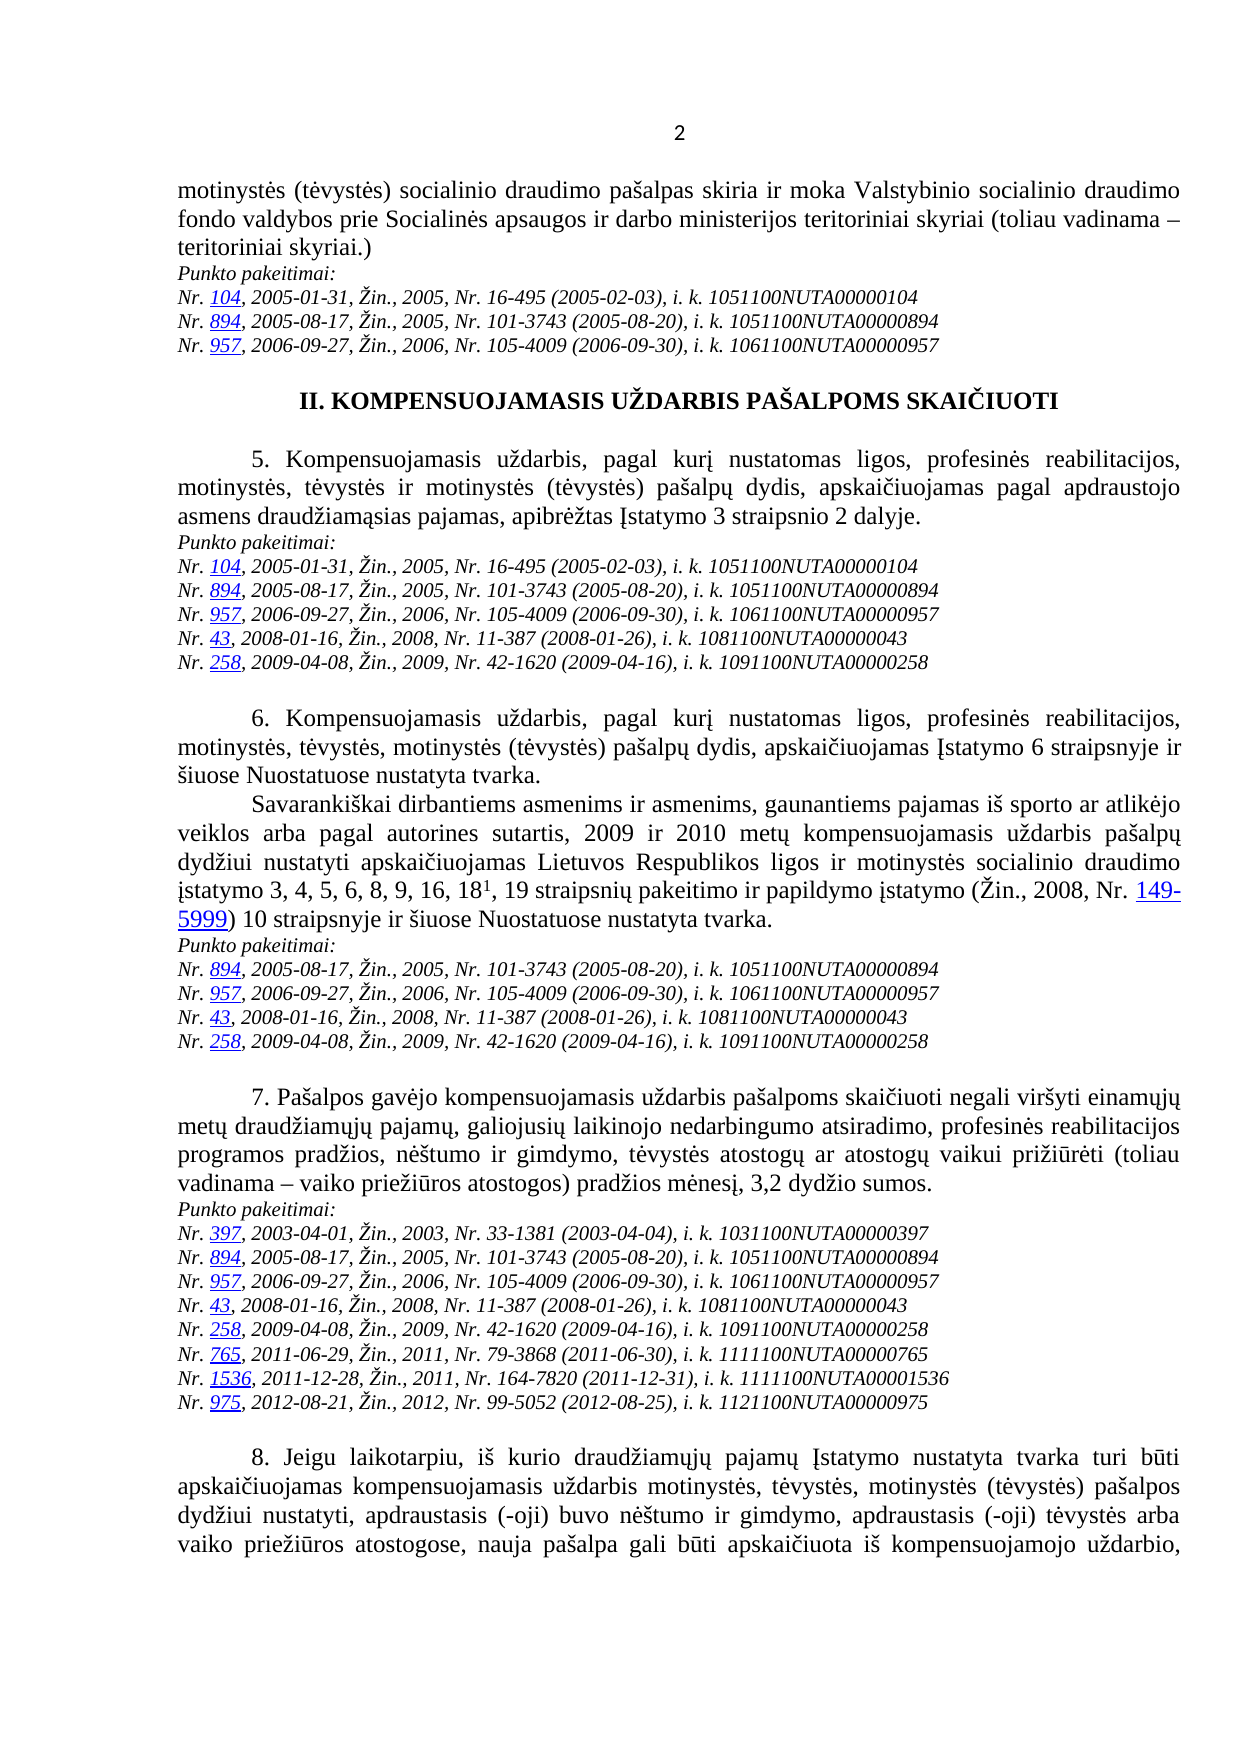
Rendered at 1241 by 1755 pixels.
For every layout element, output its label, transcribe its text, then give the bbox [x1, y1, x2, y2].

text Nr. 258, 2009-04-08, Žin., 2009, Nr. 42-1620 (2009-04-16), i. k. 1091100NUTA00000258 [177, 650, 1181, 674]
text Nr. 957, 2006-09-27, Žin., 2006, Nr. 105-4009 (2006-09-30), i. k. 1061100NUTA00000957 [177, 602, 1181, 626]
text 6. Kompensuojamasis uždarbis, pagal kurį nustatomas ligos, profesinės reabilitacijos, motinystės, tėvystės, motinystės (tėvystės) pašalpų dydis, apskaičiuojamas Įstatymo 6 straipsnyje ir šiuose Nuostatuose nustatyta tvarka. [177, 703, 1181, 789]
subtitle II. KOMPENSUOJAMASIS UŽDARBIS PAŠALPOMS SKAIČIUOTI [177, 386, 1181, 415]
text Punkto pakeitimai: [177, 933, 1181, 957]
text Nr. 43, 2008-01-16, Žin., 2008, Nr. 11-387 (2008-01-26), i. k. 1081100NUTA00000043 [177, 1005, 1181, 1029]
text Nr. 765, 2011-06-29, Žin., 2011, Nr. 79-3868 (2011-06-30), i. k. 1111100NUTA00000765 [177, 1341, 1181, 1366]
text Nr. 957, 2006-09-27, Žin., 2006, Nr. 105-4009 (2006-09-30), i. k. 1061100NUTA00000957 [177, 333, 1181, 357]
text Nr. 258, 2009-04-08, Žin., 2009, Nr. 42-1620 (2009-04-16), i. k. 1091100NUTA00000258 [177, 1029, 1181, 1053]
text Nr. 957, 2006-09-27, Žin., 2006, Nr. 105-4009 (2006-09-30), i. k. 1061100NUTA00000957 [177, 981, 1181, 1005]
text 7. Pašalpos gavėjo kompensuojamasis uždarbis pašalpoms skaičiuoti negali viršyti einamųjų metų draudžiamųjų pajamų, galiojusių laikinojo nedarbingumo atsiradimo, profesinės reabilitacijos programos pradžios, nėštumo ir gimdymo, tėvystės atostogų ar atostogų vaikui prižiūrėti (toliau vadinama – vaiko priežiūros atostogos) pradžios mėnesį, 3,2 dydžio sumos. [177, 1082, 1181, 1197]
text Nr. 104, 2005-01-31, Žin., 2005, Nr. 16-495 (2005-02-03), i. k. 1051100NUTA00000104 [177, 554, 1181, 578]
text Nr. 258, 2009-04-08, Žin., 2009, Nr. 42-1620 (2009-04-16), i. k. 1091100NUTA00000258 [177, 1317, 1181, 1341]
text motinystės (tėvystės) socialinio draudimo pašalpas skiria ir moka Valstybinio socialinio draudimo fondo valdybos prie Socialinės apsaugos ir darbo ministerijos teritoriniai skyriai (toliau vadinama – teritoriniai skyriai.) [177, 175, 1181, 261]
text Punkto pakeitimai: [177, 1197, 1181, 1221]
text Nr. 43, 2008-01-16, Žin., 2008, Nr. 11-387 (2008-01-26), i. k. 1081100NUTA00000043 [177, 1293, 1181, 1317]
text 5. Kompensuojamasis uždarbis, pagal kurį nustatomas ligos, profesinės reabilitacijos, motinystės, tėvystės ir motinystės (tėvystės) pašalpų dydis, apskaičiuojamas pagal apdraustojo asmens draudžiamąsias pajamas, apibrėžtas Įstatymo 3 straipsnio 2 dalyje. [177, 444, 1181, 530]
text Nr. 397, 2003-04-01, Žin., 2003, Nr. 33-1381 (2003-04-04), i. k. 1031100NUTA00000397 [177, 1221, 1181, 1245]
text Nr. 104, 2005-01-31, Žin., 2005, Nr. 16-495 (2005-02-03), i. k. 1051100NUTA00000104 [177, 285, 1181, 309]
text Nr. 894, 2005-08-17, Žin., 2005, Nr. 101-3743 (2005-08-20), i. k. 1051100NUTA00000894 [177, 1245, 1181, 1269]
text Nr. 957, 2006-09-27, Žin., 2006, Nr. 105-4009 (2006-09-30), i. k. 1061100NUTA00000957 [177, 1269, 1181, 1293]
text Punkto pakeitimai: [177, 261, 1181, 285]
text Punkto pakeitimai: [177, 530, 1181, 554]
text Nr. 894, 2005-08-17, Žin., 2005, Nr. 101-3743 (2005-08-20), i. k. 1051100NUTA00000894 [177, 309, 1181, 333]
text Nr. 1536, 2011-12-28, Žin., 2011, Nr. 164-7820 (2011-12-31), i. k. 1111100NUTA00001536 [177, 1366, 1181, 1389]
text Nr. 894, 2005-08-17, Žin., 2005, Nr. 101-3743 (2005-08-20), i. k. 1051100NUTA00000894 [177, 957, 1181, 981]
text Nr. 975, 2012-08-21, Žin., 2012, Nr. 99-5052 (2012-08-25), i. k. 1121100NUTA00000975 [177, 1389, 1181, 1414]
text Savarankiškai dirbantiems asmenims ir asmenims, gaunantiems pajamas iš sporto ar atlikėjo veiklos arba pagal autorines sutartis, 2009 ir 2010 metų kompensuojamasis uždarbis pašalpų dydžiui nustatyti apskaičiuojamas Lietuvos Respublikos ligos ir motinystės socialinio draudimo įstatymo 3, 4, 5, 6, 8, 9, 16, 181, 19 straipsnių pakeitimo ir papildymo įstatymo (Žin., 2008, Nr. 149-5999) 10 straipsnyje ir šiuose Nuostatuose nustatyta tvarka. [177, 789, 1181, 933]
text 8. Jeigu laikotarpiu, iš kurio draudžiamųjų pajamų Įstatymo nustatyta tvarka turi būti apskaičiuojamas kompensuojamasis uždarbis motinystės, tėvystės, motinystės (tėvystės) pašalpos dydžiui nustatyti, apdraustasis (-oji) buvo nėštumo ir gimdymo, apdraustasis (-oji) tėvystės arba vaiko priežiūros atostogose, nauja pašalpa gali būti apskaičiuota iš kompensuojamojo uždarbio, [177, 1442, 1181, 1557]
text Nr. 894, 2005-08-17, Žin., 2005, Nr. 101-3743 (2005-08-20), i. k. 1051100NUTA00000894 [177, 578, 1181, 602]
text Nr. 43, 2008-01-16, Žin., 2008, Nr. 11-387 (2008-01-26), i. k. 1081100NUTA00000043 [177, 626, 1181, 650]
